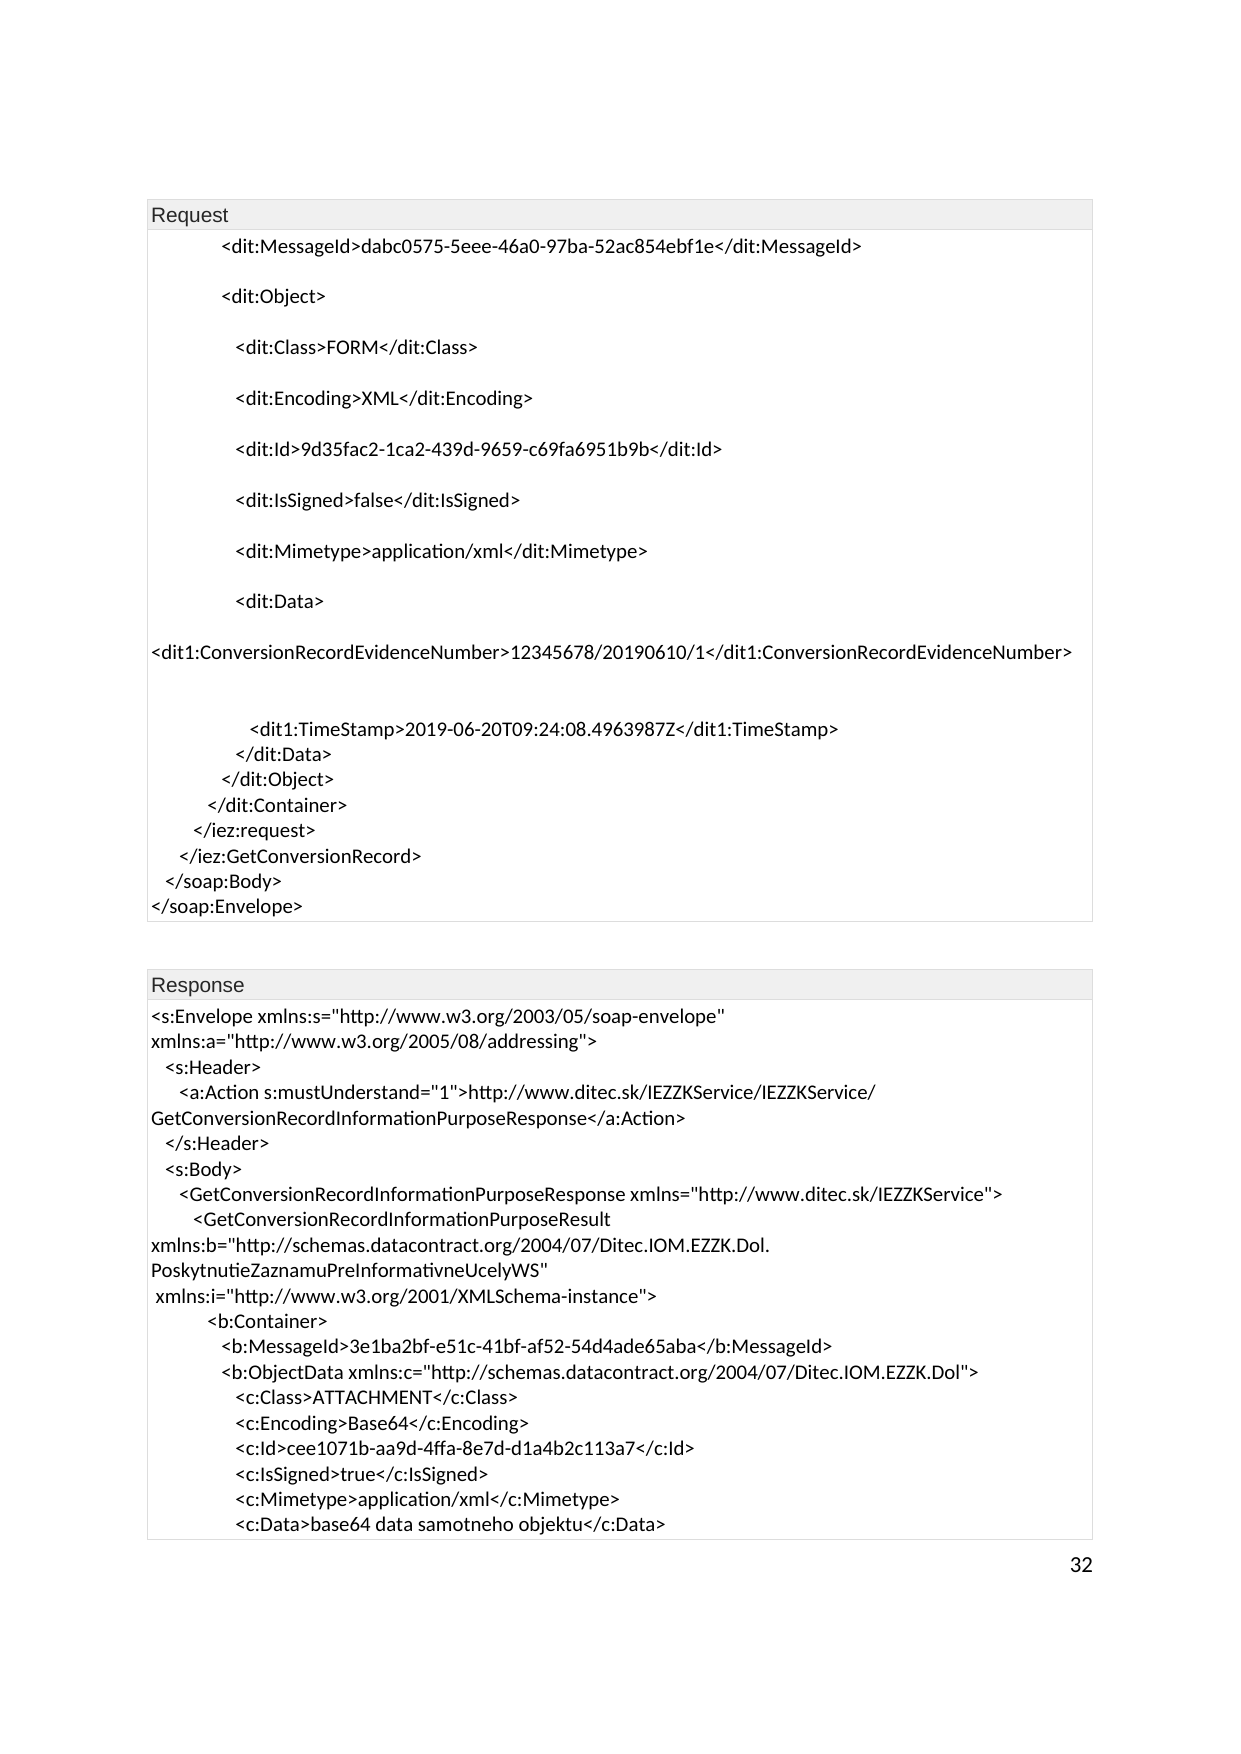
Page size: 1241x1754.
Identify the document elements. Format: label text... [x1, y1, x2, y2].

table_header Request [148, 200, 1092, 229]
table_cell <dit:MessageId>dabc0575-5eee-46a0-97ba-52ac854ebf1e</dit:MessageId> <dit:Object> <dit:Class>FORM</dit:Class> <dit:Encoding>XML</dit:Encoding> <dit:Id>9d35fac2-1ca2-439d-9659-c69fa6951b9b</dit:Id> <dit:IsSigned>false</dit:IsSigned> <dit:Mimetype>application/xml</dit:Mimetype> <dit:Data> <dit1:ConversionRecordEvidenceNumber>12345678/20190610/1</dit1:ConversionRecordEvidenceNumber> <dit1:TimeStamp>2019-06-20T09:24:08.4963987Z</dit1:TimeStamp> </dit:Data> </dit:Object> </dit:Container> </iez:request> </iez:GetConversionRecord> </soap:Body> </soap:Envelope> [148, 230, 1092, 921]
table_header Response [148, 970, 1092, 999]
table_cell <s:Envelope xmlns:s="http://www.w3.org/2003/05/soap-envelope" xmlns:a="http://www.w3.org/2005/08/addressing"> <s:Header> <a:Action s:mustUnderstand="1">http://www.ditec.sk/IEZZKService/IEZZKService/GetConversionRecordInformationPurposeResponse</a:Action> </s:Header> <s:Body> <GetConversionRecordInformationPurposeResponse xmlns="http://www.ditec.sk/IEZZKService"> <GetConversionRecordInformationPurposeResult xmlns:b="http://schemas.datacontract.org/2004/07/Ditec.IOM.EZZK.Dol. PoskytnutieZaznamuPreInformativneUcelyWS" xmlns:i="http://www.w3.org/2001/XMLSchema-instance"> <b:Container> <b:MessageId>3e1ba2bf-e51c-41bf-af52-54d4ade65aba</b:MessageId> <b:ObjectData xmlns:c="http://schemas.datacontract.org/2004/07/Ditec.IOM.EZZK.Dol"> <c:Class>ATTACHMENT</c:Class> <c:Encoding>Base64</c:Encoding> <c:Id>cee1071b-aa9d-4ffa-8e7d-d1a4b2c113a7</c:Id> <c:IsSigned>true</c:IsSigned> <c:Mimetype>application/xml</c:Mimetype> <c:Data>base64 data samotneho objektu</c:Data> [148, 1000, 1092, 1539]
